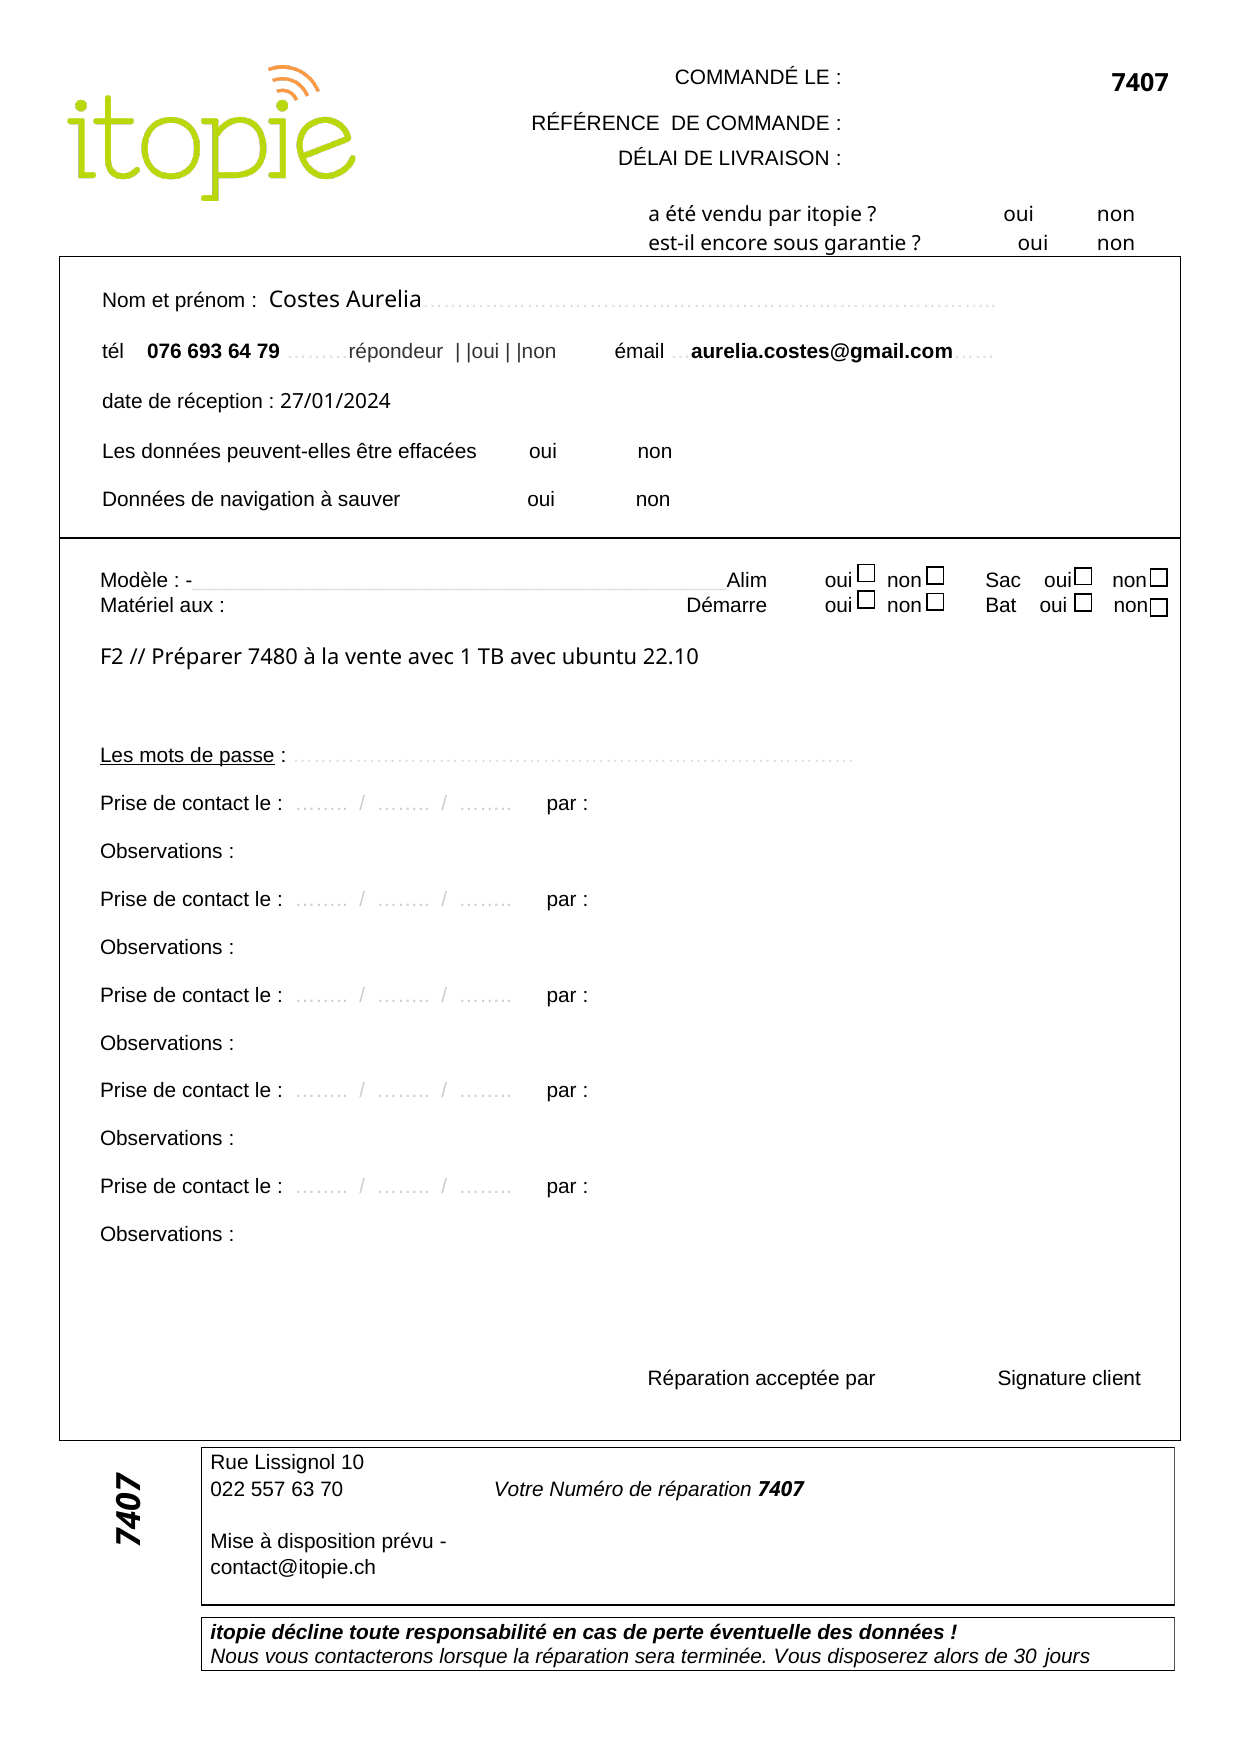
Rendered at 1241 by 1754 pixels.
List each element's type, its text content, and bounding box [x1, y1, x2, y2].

table_cell itopie décline toute responsabilité en cas de perte éventuelle des données ! Nous vous contacterons lorsque la réparation sera terminée. Vous disposerez alors de 30 jours [195, 1611, 1180, 1677]
text Observations : [60, 1027, 1180, 1054]
text Matériel aux : Démarre oui non Bat oui non [60, 590, 1180, 617]
text Observations : [60, 836, 1180, 863]
table_header Rue Lissignol 10 022 557 63 70 Votre Numéro de réparation 7407 Mise à disposition prévu - contact@itopie.ch [195, 1441, 1180, 1611]
text Nom et prénom : Costes Aurelia……………………………………………………………………….. [60, 280, 1180, 314]
text Prise de contact le : …….. / …….. / …….. par : [60, 979, 1180, 1006]
table_cell DÉLAI DE LIVRAISON : [490, 140, 847, 175]
table_cell [847, 140, 1180, 175]
text Observations : [60, 931, 1180, 958]
table_cell RÉFÉRENCE DE COMMANDE : [490, 105, 847, 140]
text Les données peuvent-elles être effacées oui non [60, 436, 1180, 463]
text Observations : [60, 1219, 1180, 1246]
text tél 076 693 64 79 ………répondeur | |oui | |non émail …aurelia.costes@gmail.com…… [60, 335, 1180, 362]
table_header 7407 [847, 59, 1180, 104]
text Modèle : - Alim oui non Sac oui non [879, 562, 925, 590]
text Réparation acceptée par Signature client [60, 1363, 1180, 1390]
table_cell [847, 105, 1180, 140]
text Observations : [60, 1123, 1180, 1150]
text Modèle : - Alim oui non Sac oui non [60, 562, 856, 590]
text Prise de contact le : …….. / …….. / …….. par : [60, 788, 1180, 815]
text Prise de contact le : …….. / …….. / …….. par : [60, 1171, 1180, 1198]
text date de réception : 27/01/2024 [60, 383, 1180, 415]
text est-il encore sous garantie ? oui non [59, 228, 1181, 256]
table_header 7407 [59, 1441, 195, 1677]
text Prise de contact le : …….. / …….. / …….. par : [60, 1075, 1180, 1102]
text F2 // Préparer 7480 à la vente avec 1 TB avec ubuntu 22.10 [60, 638, 1180, 671]
text Données de navigation à sauver oui non [60, 484, 1180, 511]
text Les mots de passe : ……………………………………………………………………… [60, 740, 1180, 767]
text Prise de contact le : …….. / …….. / …….. par : [60, 883, 1180, 911]
picture [67, 65, 356, 201]
table_header COMMANDÉ LE : [490, 59, 847, 104]
text Modèle : - Alim oui non Sac oui non [948, 562, 1180, 590]
text a été vendu par itopie ? oui non [59, 199, 1181, 228]
